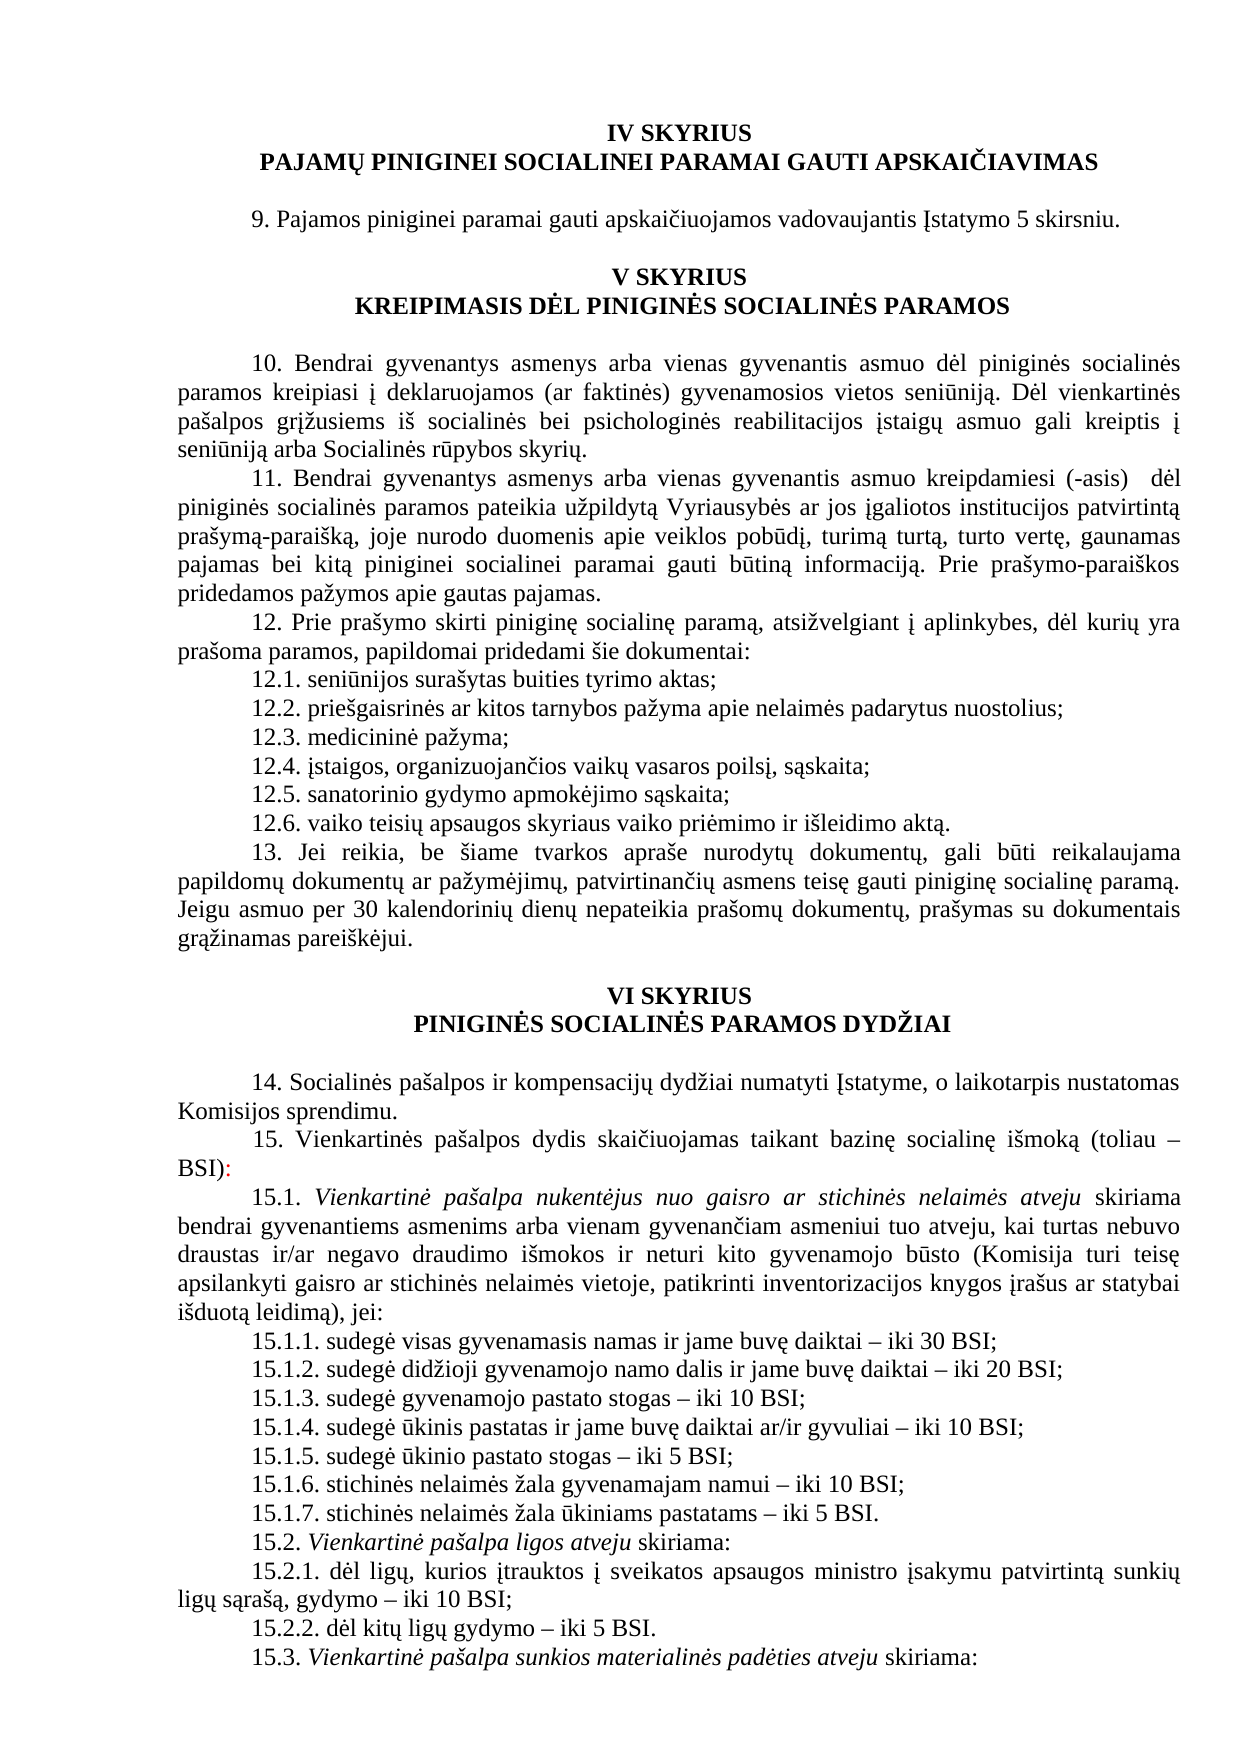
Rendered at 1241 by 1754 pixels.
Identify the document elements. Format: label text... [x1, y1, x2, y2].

text 12.4. įstaigos, organizuojančios vaikų vasaros poilsį, sąskaita; [177, 751, 1181, 779]
text 10. Bendrai gyvenantys asmenys arba vienas gyvenantis asmuo dėl piniginės socialinės paramos kreipiasi į deklaruojamos (ar faktinės) gyvenamosios vietos seniūniją. Dėl vienkartinės pašalpos grįžusiems iš socialinės bei psichologinės reabilitacijos įstaigų asmuo gali kreiptis į seniūniją arba Socialinės rūpybos skyrių. [177, 348, 1181, 463]
text 12.3. medicininė pažyma; [177, 722, 1181, 751]
text 15.1.4. sudegė ūkinis pastatas ir jame buvę daiktai ar/ir gyvuliai – iki 10 BSI; [177, 1412, 1181, 1441]
text 15.3. Vienkartinė pašalpa sunkios materialinės padėties atveju skiriama: [177, 1642, 1181, 1671]
text 12.5. sanatorinio gydymo apmokėjimo sąskaita; [177, 779, 1181, 808]
text 15.2. Vienkartinė pašalpa ligos atveju skiriama: [177, 1527, 1181, 1556]
text 11. Bendrai gyvenantys asmenys arba vienas gyvenantis asmuo kreipdamiesi (-asis) dėl piniginės socialinės paramos pateikia užpildytą Vyriausybės ar jos įgaliotos institucijos patvirtintą prašymą-paraišką, joje nurodo duomenis apie veiklos pobūdį, turimą turtą, turto vertę, gaunamas pajamas bei kitą piniginei socialinei paramai gauti būtiną informaciją. Prie prašymo-paraiškos pridedamos pažymos apie gautas pajamas. [177, 463, 1181, 607]
text KREIPIMASIS DĖL PINIGINĖS SOCIALINĖS PARAMOS [177, 291, 1181, 319]
text IV SKYRIUS [177, 118, 1181, 147]
text V SKYRIUS [177, 262, 1181, 291]
text 13. Jei reikia, be šiame tvarkos apraše nurodytų dokumentų, gali būti reikalaujama papildomų dokumentų ar pažymėjimų, patvirtinančių asmens teisę gauti piniginę socialinę paramą. Jeigu asmuo per 30 kalendorinių dienų nepateikia prašomų dokumentų, prašymas su dokumentais grąžinamas pareiškėjui. [177, 837, 1181, 952]
text 12.2. priešgaisrinės ar kitos tarnybos pažyma apie nelaimės padarytus nuostolius; [177, 693, 1181, 722]
text PAJAMŲ PINIGINEI SOCIALINEI PARAMAI GAUTI APSKAIČIAVIMAS [177, 147, 1181, 176]
text 15.2.2. dėl kitų ligų gydymo – iki 5 BSI. [177, 1613, 1181, 1642]
text 12.6. vaiko teisių apsaugos skyriaus vaiko priėmimo ir išleidimo aktą. [177, 808, 1181, 837]
text 15.2.1. dėl ligų, kurios įtrauktos į sveikatos apsaugos ministro įsakymu patvirtintą sunkių ligų sąrašą, gydymo – iki 10 BSI; [177, 1556, 1181, 1613]
text 12.1. seniūnijos surašytas buities tyrimo aktas; [177, 664, 1181, 693]
text 12. Prie prašymo skirti piniginę socialinę paramą, atsižvelgiant į aplinkybes, dėl kurių yra prašoma paramos, papildomai pridedami šie dokumentai: [177, 607, 1181, 664]
text 15.1.5. sudegė ūkinio pastato stogas – iki 5 BSI; [177, 1441, 1181, 1469]
text PINIGINĖS SOCIALINĖS PARAMOS DYDŽIAI [177, 1009, 1181, 1038]
text 15.1.7. stichinės nelaimės žala ūkiniams pastatams – iki 5 BSI. [177, 1498, 1181, 1527]
text 14. Socialinės pašalpos ir kompensacijų dydžiai numatyti Įstatyme, o laikotarpis nustatomas Komisijos sprendimu. [177, 1067, 1181, 1124]
text 15.1. Vienkartinė pašalpa nukentėjus nuo gaisro ar stichinės nelaimės atveju skiriama bendrai gyvenantiems asmenims arba vienam gyvenančiam asmeniui tuo atveju, kai turtas nebuvo draustas ir/ar negavo draudimo išmokos ir neturi kito gyvenamojo būsto (Komisija turi teisę apsilankyti gaisro ar stichinės nelaimės vietoje, patikrinti inventorizacijos knygos įrašus ar statybai išduotą leidimą), jei: [177, 1182, 1181, 1326]
text 15.1.3. sudegė gyvenamojo pastato stogas – iki 10 BSI; [177, 1383, 1181, 1412]
text 15. Vienkartinės pašalpos dydis skaičiuojamas taikant bazinę socialinę išmoką (toliau – BSI): [177, 1124, 1181, 1182]
text 9. Pajamos piniginei paramai gauti apskaičiuojamos vadovaujantis Įstatymo 5 skirsniu. [177, 204, 1181, 233]
text 15.1.6. stichinės nelaimės žala gyvenamajam namui – iki 10 BSI; [177, 1469, 1181, 1498]
text 15.1.1. sudegė visas gyvenamasis namas ir jame buvę daiktai – iki 30 BSI; [177, 1326, 1181, 1354]
text VI SKYRIUS [177, 981, 1181, 1009]
text 15.1.2. sudegė didžioji gyvenamojo namo dalis ir jame buvę daiktai – iki 20 BSI; [177, 1354, 1181, 1383]
